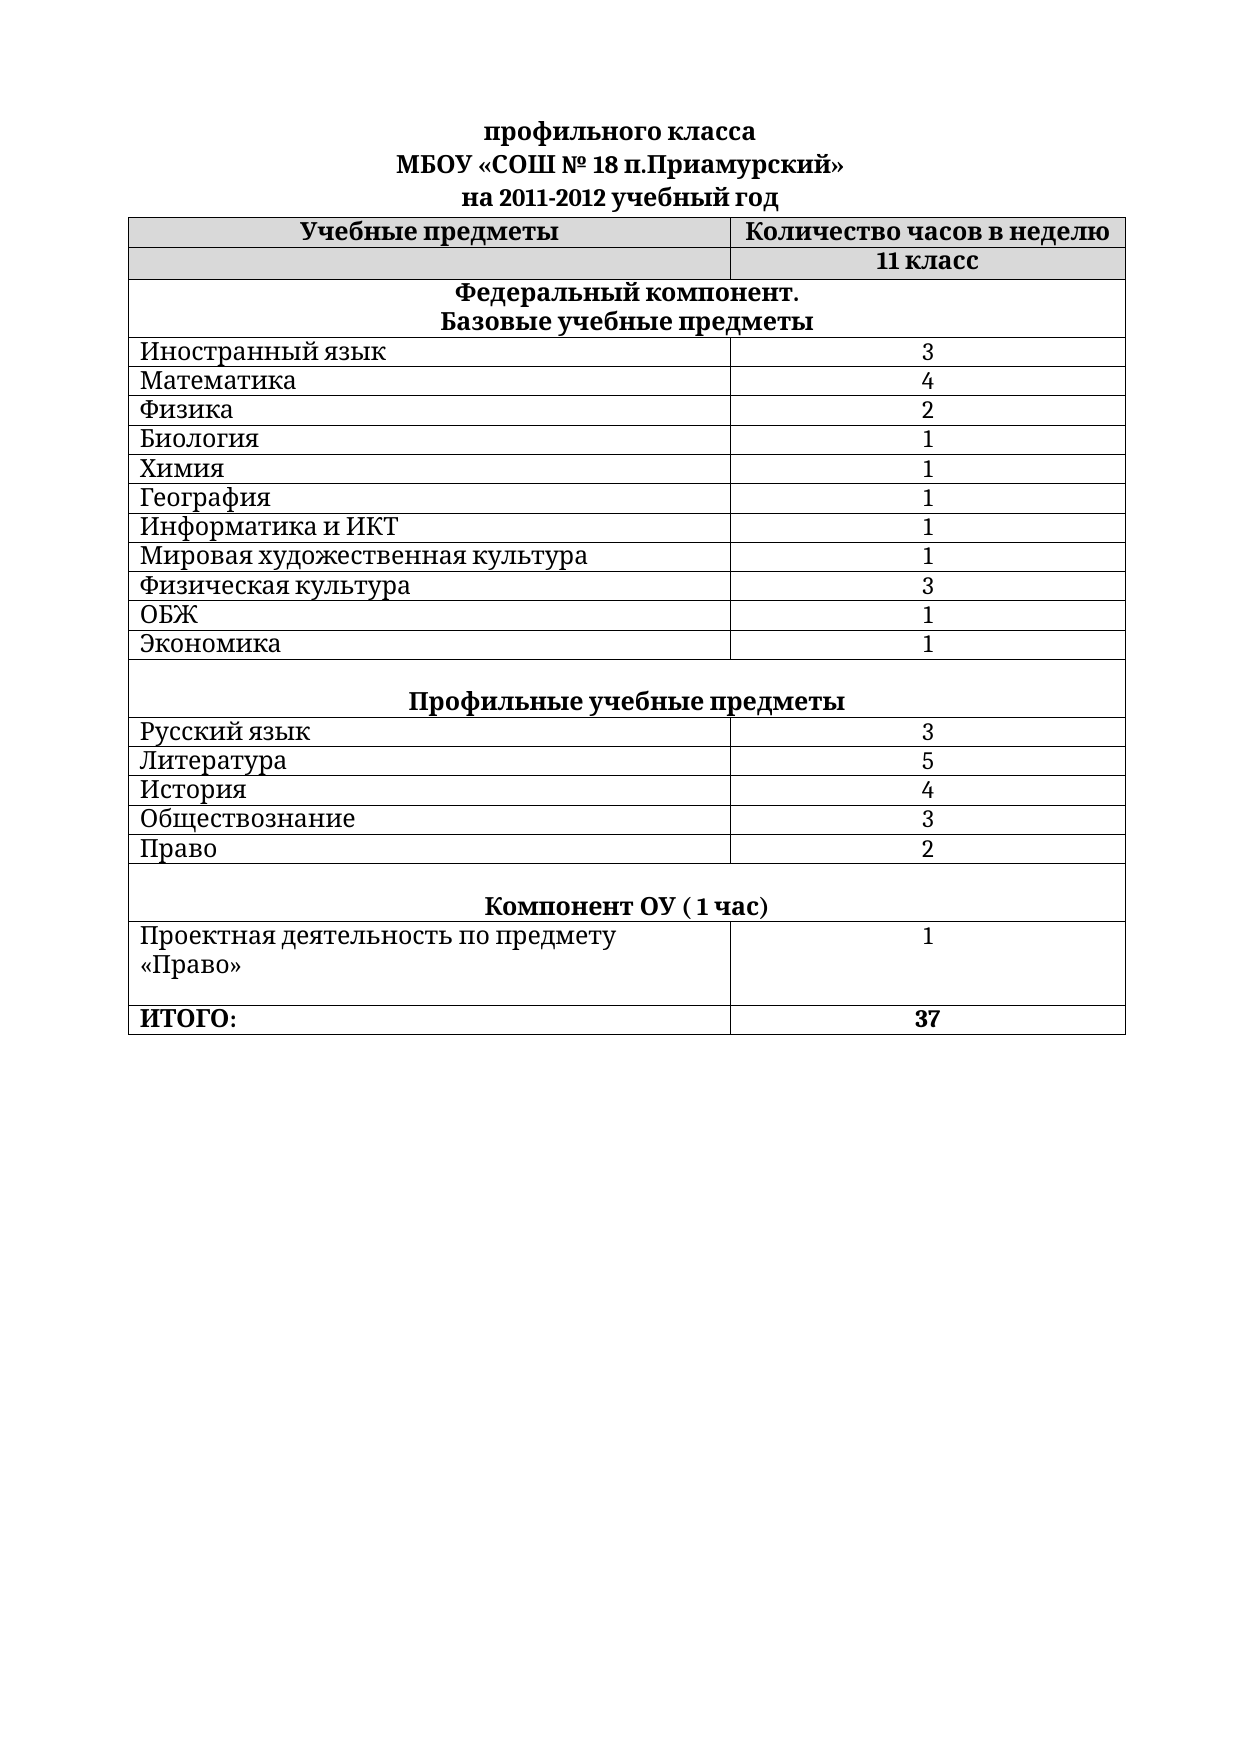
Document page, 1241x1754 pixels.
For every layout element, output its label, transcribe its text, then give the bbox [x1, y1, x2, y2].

table_cell Физика [129, 396, 730, 425]
table_cell 3 [731, 338, 1125, 366]
table_cell 3 [731, 572, 1125, 600]
table_cell Обществознание [129, 806, 730, 834]
table_cell Информатика и ИКТ [129, 514, 730, 542]
table_header Количество часов в неделю [731, 218, 1125, 246]
table_cell Мировая художественная культура [129, 543, 730, 571]
table_cell 11 класс [731, 248, 1125, 279]
table_cell Химия [129, 455, 730, 483]
table_cell 4 [731, 367, 1125, 395]
table_cell 1 [731, 601, 1125, 629]
table_cell Экономика [129, 631, 730, 659]
table_cell Физическая культура [129, 572, 730, 600]
table_cell ИТОГО: [129, 1006, 730, 1034]
table_cell 4 [731, 776, 1125, 805]
table_cell Литература [129, 747, 730, 775]
table_cell Русский язык [129, 718, 730, 746]
table_cell Право [129, 835, 730, 863]
table_cell 37 [731, 1006, 1125, 1034]
table_cell 3 [731, 718, 1125, 746]
table_cell 1 [731, 922, 1125, 1004]
table_cell 1 [731, 543, 1125, 571]
table_cell 5 [731, 747, 1125, 775]
table_cell 1 [731, 426, 1125, 454]
table_cell Математика [129, 367, 730, 395]
table_cell ОБЖ [129, 601, 730, 629]
table_cell 1 [731, 514, 1125, 542]
table_cell 2 [731, 396, 1125, 425]
text на 2011-2012 учебный год [118, 184, 1122, 213]
table_cell 1 [731, 484, 1125, 512]
table_cell 2 [731, 835, 1125, 863]
table_cell Биология [129, 426, 730, 454]
text МБОУ «СОШ № 18 п.Приамурский» [118, 151, 1122, 180]
table_cell Компонент ОУ ( 1 час) [129, 864, 1125, 921]
table_header Учебные предметы [129, 218, 730, 246]
table_cell История [129, 776, 730, 805]
table_cell [129, 248, 730, 279]
table_cell 1 [731, 455, 1125, 483]
table_cell 1 [731, 631, 1125, 659]
table_cell География [129, 484, 730, 512]
table_cell Проектная деятельность по предмету «Право» [129, 922, 730, 1004]
table_cell Профильные учебные предметы [129, 660, 1125, 717]
table_cell 3 [731, 806, 1125, 834]
table_cell Иностранный язык [129, 338, 730, 366]
table_cell Федеральный компонент. Базовые учебные предметы [129, 280, 1125, 337]
text профильного класса [118, 118, 1122, 147]
